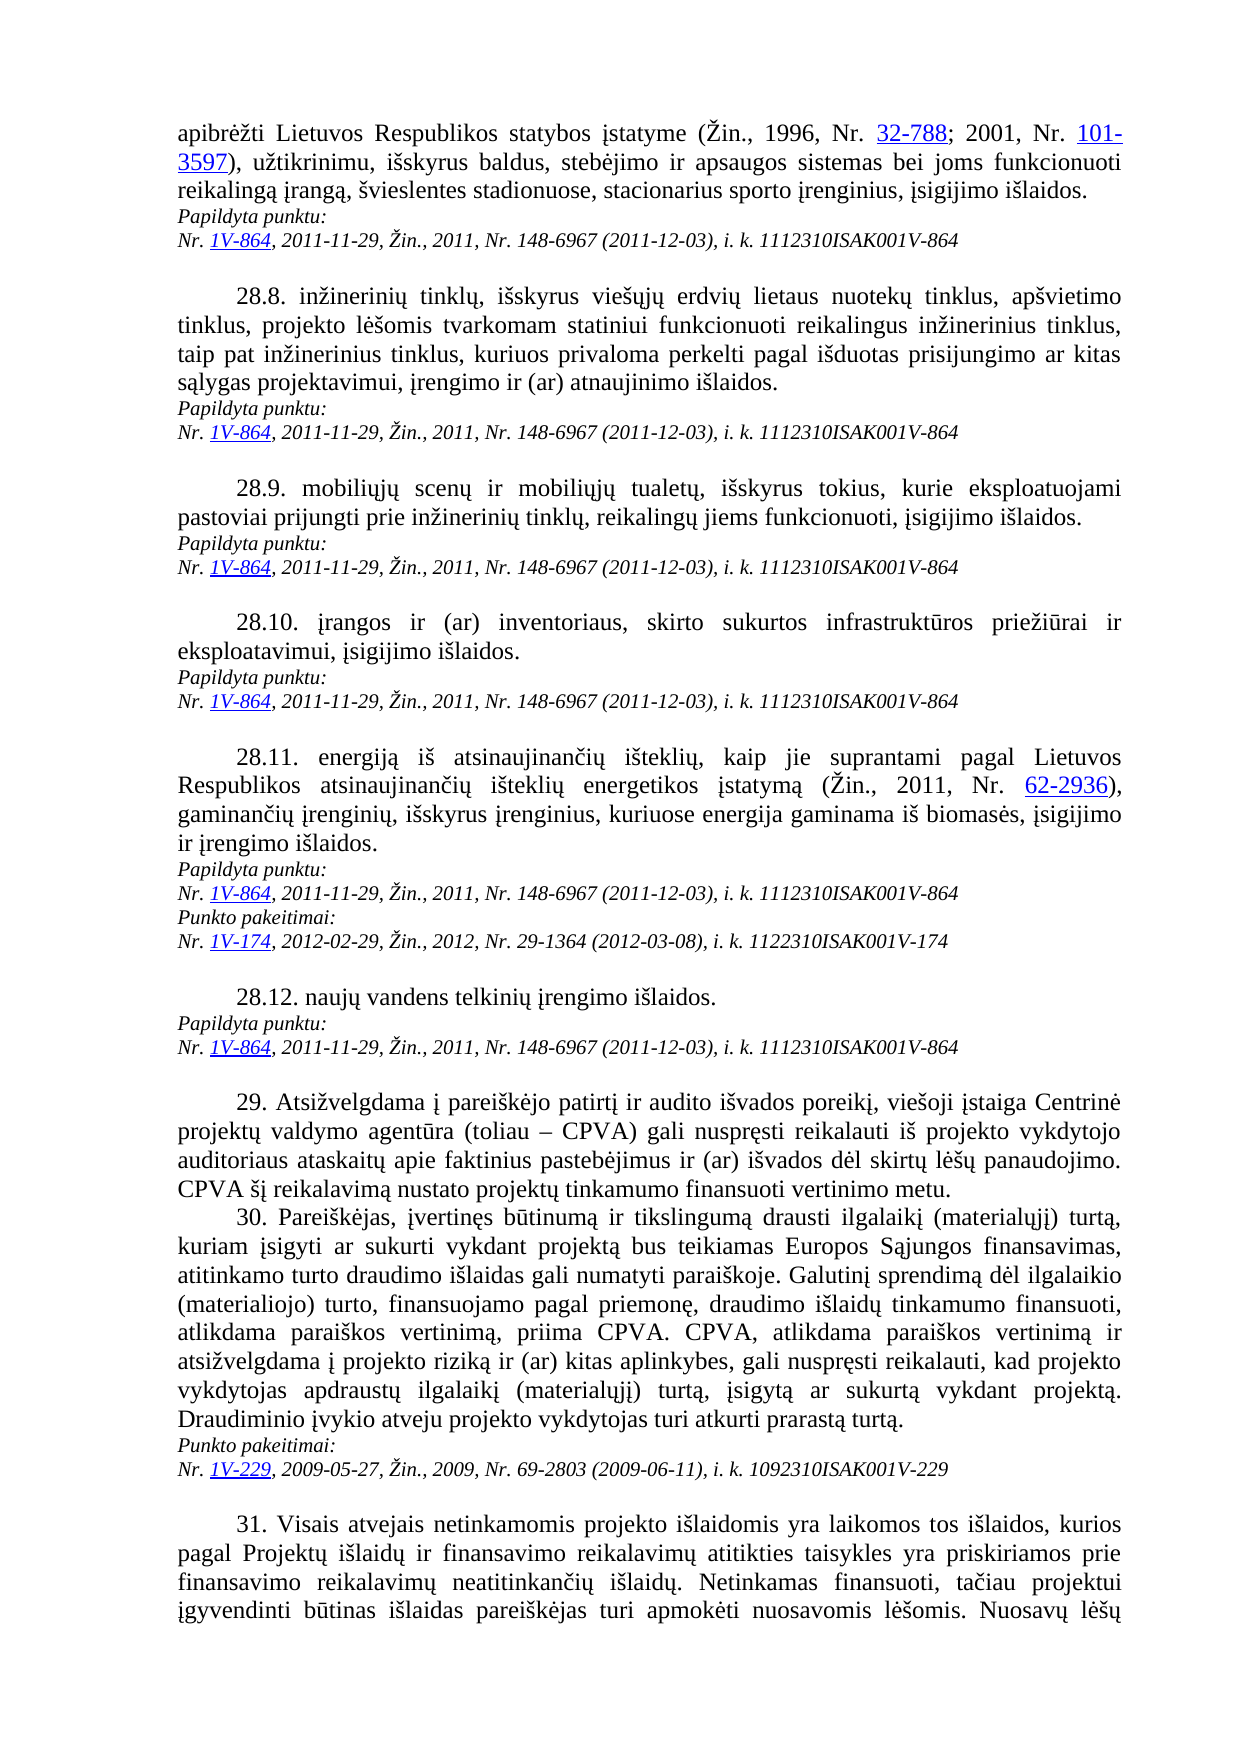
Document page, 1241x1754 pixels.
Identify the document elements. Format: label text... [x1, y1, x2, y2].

text Papildyta punktu: [177, 665, 1122, 689]
text Nr. 1V-864, 2011-11-29, Žin., 2011, Nr. 148-6967 (2011-12-03), i. k. 1112310ISAK001V-864 [177, 881, 1122, 905]
text Punkto pakeitimai: [177, 1432, 1122, 1457]
text Nr. 1V-864, 2011-11-29, Žin., 2011, Nr. 148-6967 (2011-12-03), i. k. 1112310ISAK001V-864 [177, 420, 1122, 444]
text 28.10. įrangos ir (ar) inventoriaus, skirto sukurtos infrastruktūros priežiūrai ir eksploatavimui, įsigijimo išlaidos. [177, 607, 1122, 665]
text 31. Visais atvejais netinkamomis projekto išlaidomis yra laikomos tos išlaidos, kurios pagal Projektų išlaidų ir finansavimo reikalavimų atitikties taisykles yra priskiriamos prie finansavimo reikalavimų neatitinkančių išlaidų. Netinkamas finansuoti, tačiau projektui įgyvendinti būtinas išlaidas pareiškėjas turi apmokėti nuosavomis lėšomis. Nuosavų lėšų [177, 1509, 1122, 1624]
text 28.8. inžinerinių tinklų, išskyrus viešųjų erdvių lietaus nuotekų tinklus, apšvietimo tinklus, projekto lėšomis tvarkomam statiniui funkcionuoti reikalingus inžinerinius tinklus, taip pat inžinerinius tinklus, kuriuos privaloma perkelti pagal išduotas prisijungimo ar kitas sąlygas projektavimui, įrengimo ir (ar) atnaujinimo išlaidos. [177, 281, 1122, 396]
text 30. Pareiškėjas, įvertinęs būtinumą ir tikslingumą drausti ilgalaikį (materialųjį) turtą, kuriam įsigyti ar sukurti vykdant projektą bus teikiamas Europos Sąjungos finansavimas, atitinkamo turto draudimo išlaidas gali numatyti paraiškoje. Galutinį sprendimą dėl ilgalaikio (materialiojo) turto, finansuojamo pagal priemonę, draudimo išlaidų tinkamumo finansuoti, atlikdama paraiškos vertinimą, priima CPVA. CPVA, atlikdama paraiškos vertinimą ir atsižvelgdama į projekto riziką ir (ar) kitas aplinkybes, gali nuspręsti reikalauti, kad projekto vykdytojas apdraustų ilgalaikį (materialųjį) turtą, įsigytą ar sukurtą vykdant projektą. Draudiminio įvykio atveju projekto vykdytojas turi atkurti prarastą turtą. [177, 1202, 1122, 1432]
text Nr. 1V-864, 2011-11-29, Žin., 2011, Nr. 148-6967 (2011-12-03), i. k. 1112310ISAK001V-864 [177, 1035, 1122, 1059]
text Nr. 1V-864, 2011-11-29, Žin., 2011, Nr. 148-6967 (2011-12-03), i. k. 1112310ISAK001V-864 [177, 689, 1122, 713]
text Papildyta punktu: [177, 857, 1122, 881]
text 28.11. energiją iš atsinaujinančių išteklių, kaip jie suprantami pagal Lietuvos Respublikos atsinaujinančių išteklių energetikos įstatymą (Žin., 2011, Nr. 62-2936), gaminančių įrenginių, išskyrus įrenginius, kuriuose energija gaminama iš biomasės, įsigijimo ir įrengimo išlaidos. [177, 742, 1122, 857]
text Papildyta punktu: [177, 204, 1122, 228]
text 28.12. naujų vandens telkinių įrengimo išlaidos. [177, 982, 1122, 1011]
text apibrėžti Lietuvos Respublikos statybos įstatyme (Žin., 1996, Nr. 32-788; 2001, Nr. 101-3597), užtikrinimu, išskyrus baldus, stebėjimo ir apsaugos sistemas bei joms funkcionuoti reikalingą įrangą, švieslentes stadionuose, stacionarius sporto įrenginius, įsigijimo išlaidos. [177, 118, 1122, 204]
text Nr. 1V-174, 2012-02-29, Žin., 2012, Nr. 29-1364 (2012-03-08), i. k. 1122310ISAK001V-174 [177, 929, 1122, 953]
text Papildyta punktu: [177, 531, 1122, 555]
text 28.9. mobiliųjų scenų ir mobiliųjų tualetų, išskyrus tokius, kurie eksploatuojami pastoviai prijungti prie inžinerinių tinklų, reikalingų jiems funkcionuoti, įsigijimo išlaidos. [177, 473, 1122, 531]
text Papildyta punktu: [177, 396, 1122, 420]
text Nr. 1V-864, 2011-11-29, Žin., 2011, Nr. 148-6967 (2011-12-03), i. k. 1112310ISAK001V-864 [177, 555, 1122, 579]
text 29. Atsižvelgdama į pareiškėjo patirtį ir audito išvados poreikį, viešoji įstaiga Centrinė projektų valdymo agentūra (toliau – CPVA) gali nuspręsti reikalauti iš projekto vykdytojo auditoriaus ataskaitų apie faktinius pastebėjimus ir (ar) išvados dėl skirtų lėšų panaudojimo. CPVA šį reikalavimą nustato projektų tinkamumo finansuoti vertinimo metu. [177, 1087, 1122, 1202]
text Papildyta punktu: [177, 1011, 1122, 1035]
text Nr. 1V-864, 2011-11-29, Žin., 2011, Nr. 148-6967 (2011-12-03), i. k. 1112310ISAK001V-864 [177, 228, 1122, 252]
text Nr. 1V-229, 2009-05-27, Žin., 2009, Nr. 69-2803 (2009-06-11), i. k. 1092310ISAK001V-229 [177, 1457, 1122, 1481]
text Punkto pakeitimai: [177, 905, 1122, 929]
